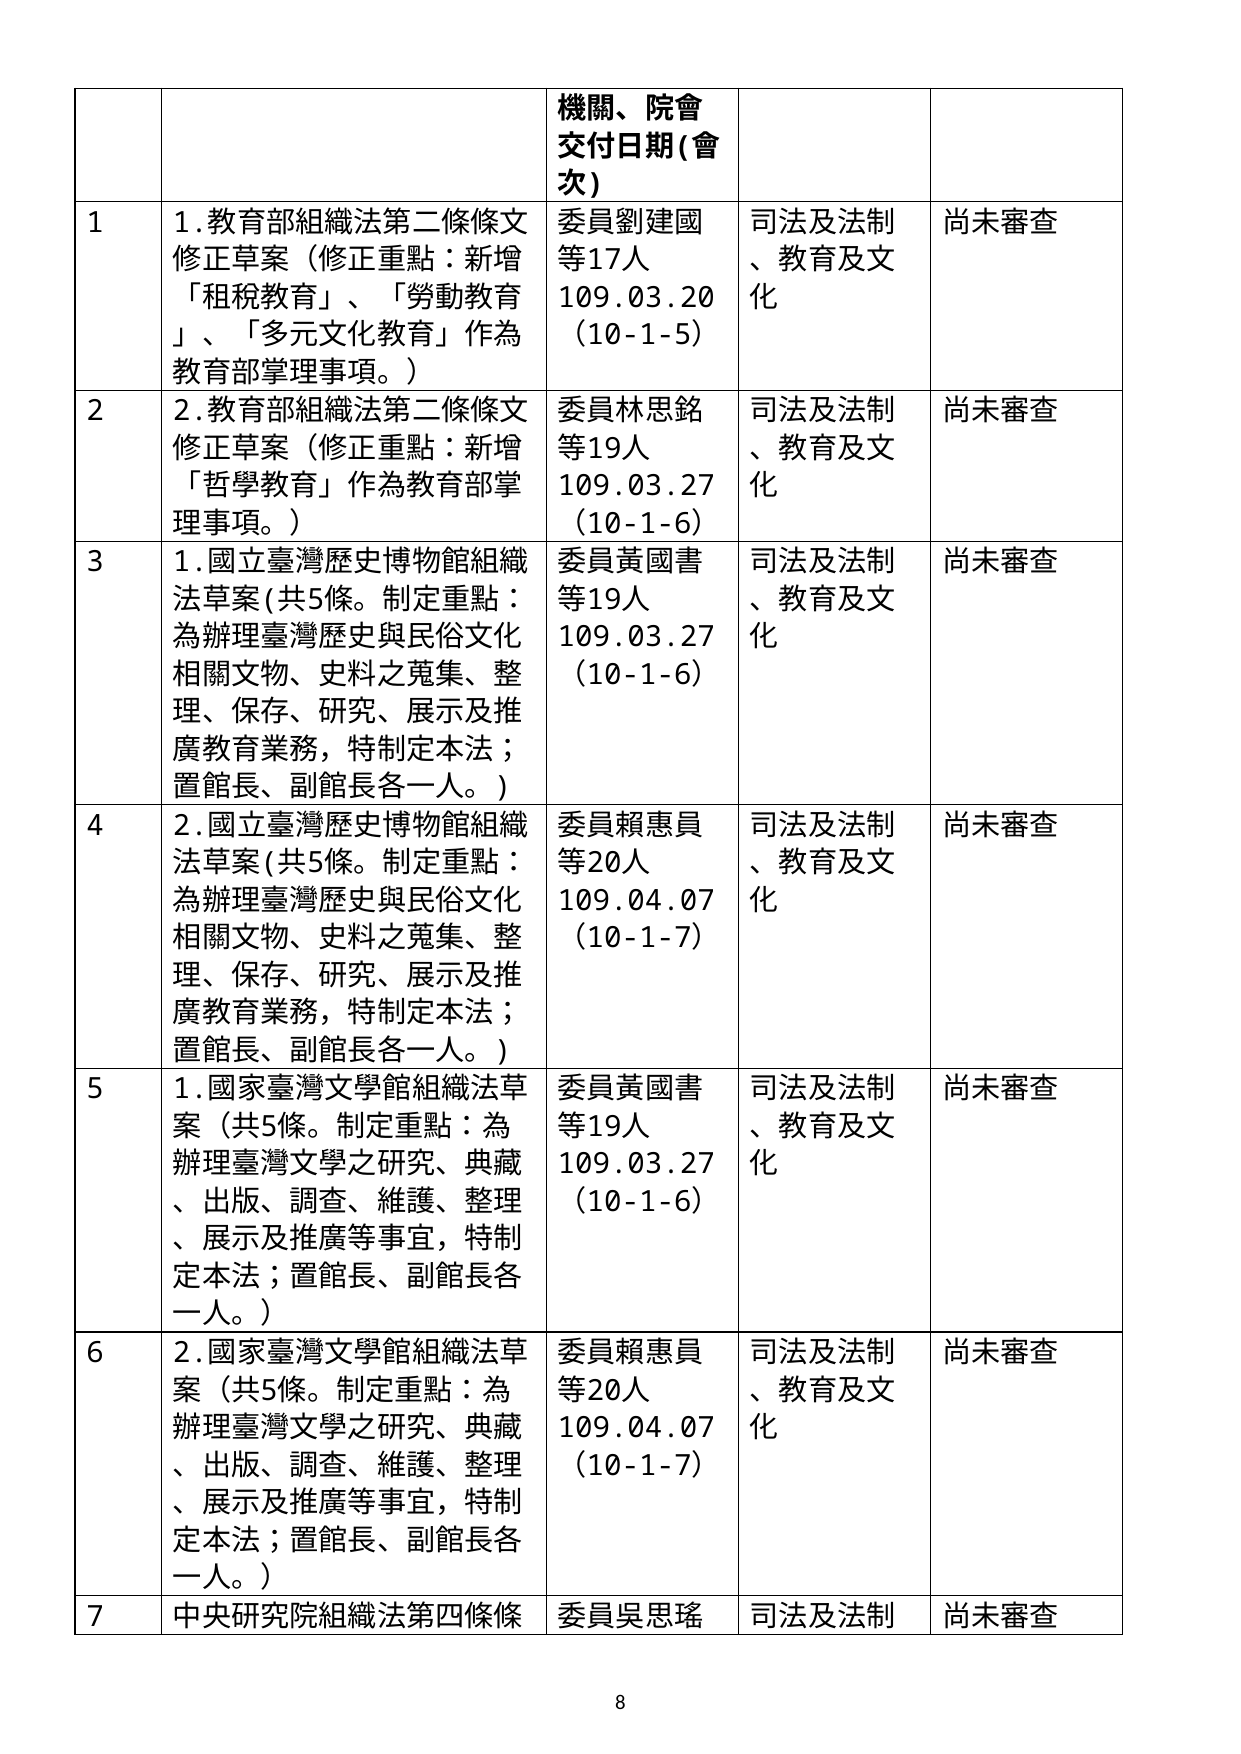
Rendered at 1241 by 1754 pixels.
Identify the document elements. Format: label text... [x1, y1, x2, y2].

table_header [739, 89, 930, 201]
table_cell 尚未審查 [931, 1069, 1122, 1331]
table_cell 2.國立臺灣歷史博物館組織法草案(共5條。制定重點：為辦理臺灣歷史與民俗文化相關文物、史料之蒐集、整理、保存、研究、展示及推廣教育業務，特制定本法；置館長、副館長各一人。) [162, 805, 546, 1068]
table_cell 尚未審查 [931, 805, 1122, 1068]
table_cell 6 [76, 1333, 161, 1595]
table_header [76, 89, 161, 201]
table_cell 2.教育部組織法第二條條文修正草案（修正重點：新增「哲學教育」作為教育部掌理事項。） [162, 391, 546, 541]
table_cell 司法及法制、教育及文化 [739, 391, 930, 541]
table_cell 司法及法制 [739, 1596, 930, 1633]
table_cell 7 [76, 1596, 161, 1633]
table_cell 1.國立臺灣歷史博物館組織法草案(共5條。制定重點：為辦理臺灣歷史與民俗文化相關文物、史料之蒐集、整理、保存、研究、展示及推廣教育業務，特制定本法；置館長、副館長各一人。) [162, 542, 546, 804]
table_cell 尚未審查 [931, 1333, 1122, 1595]
table_cell 司法及法制、教育及文化 [739, 542, 930, 804]
table_cell 委員黃國書等19人 109.03.27 （10-1-6） [547, 542, 738, 804]
table_cell 5 [76, 1069, 161, 1331]
table_cell 司法及法制、教育及文化 [739, 1069, 930, 1331]
table_cell 尚未審查 [931, 202, 1122, 390]
table_cell 尚未審查 [931, 1596, 1122, 1633]
table_cell 委員賴惠員等20人 109.04.07 （10-1-7） [547, 1333, 738, 1595]
table_cell 2.國家臺灣文學館組織法草案（共5條。制定重點：為辦理臺灣文學之研究、典藏、出版、調查、維護、整理、展示及推廣等事宜，特制定本法；置館長、副館長各一人。） [162, 1333, 546, 1595]
table_cell 司法及法制、教育及文化 [739, 805, 930, 1068]
table_cell 3 [76, 542, 161, 804]
table_header 機關、院會交付日期(會次) [547, 89, 738, 201]
table_header [931, 89, 1122, 201]
table_cell 司法及法制、教育及文化 [739, 1333, 930, 1595]
table_cell 委員林思銘等19人 109.03.27 （10-1-6） [547, 391, 738, 541]
table_cell 1 [76, 202, 161, 390]
table_cell 委員黃國書等19人 109.03.27 （10-1-6） [547, 1069, 738, 1331]
table_cell 中央研究院組織法第四條條 [162, 1596, 546, 1633]
table_cell 委員賴惠員等20人 109.04.07 （10-1-7） [547, 805, 738, 1068]
table_cell 4 [76, 805, 161, 1068]
table_cell 委員吳思瑤 [547, 1596, 738, 1633]
table_cell 尚未審查 [931, 542, 1122, 804]
table_cell 1.教育部組織法第二條條文修正草案（修正重點：新增「租稅教育」、「勞動教育」、「多元文化教育」作為教育部掌理事項。） [162, 202, 546, 390]
table_header [162, 89, 546, 201]
table_cell 尚未審查 [931, 391, 1122, 541]
table_cell 司法及法制、教育及文化 [739, 202, 930, 390]
table_cell 1.國家臺灣文學館組織法草案（共5條。制定重點：為辦理臺灣文學之研究、典藏、出版、調查、維護、整理、展示及推廣等事宜，特制定本法；置館長、副館長各一人。） [162, 1069, 546, 1331]
table_cell 委員劉建國等17人 109.03.20 （10-1-5） [547, 202, 738, 390]
table_cell 2 [76, 391, 161, 541]
